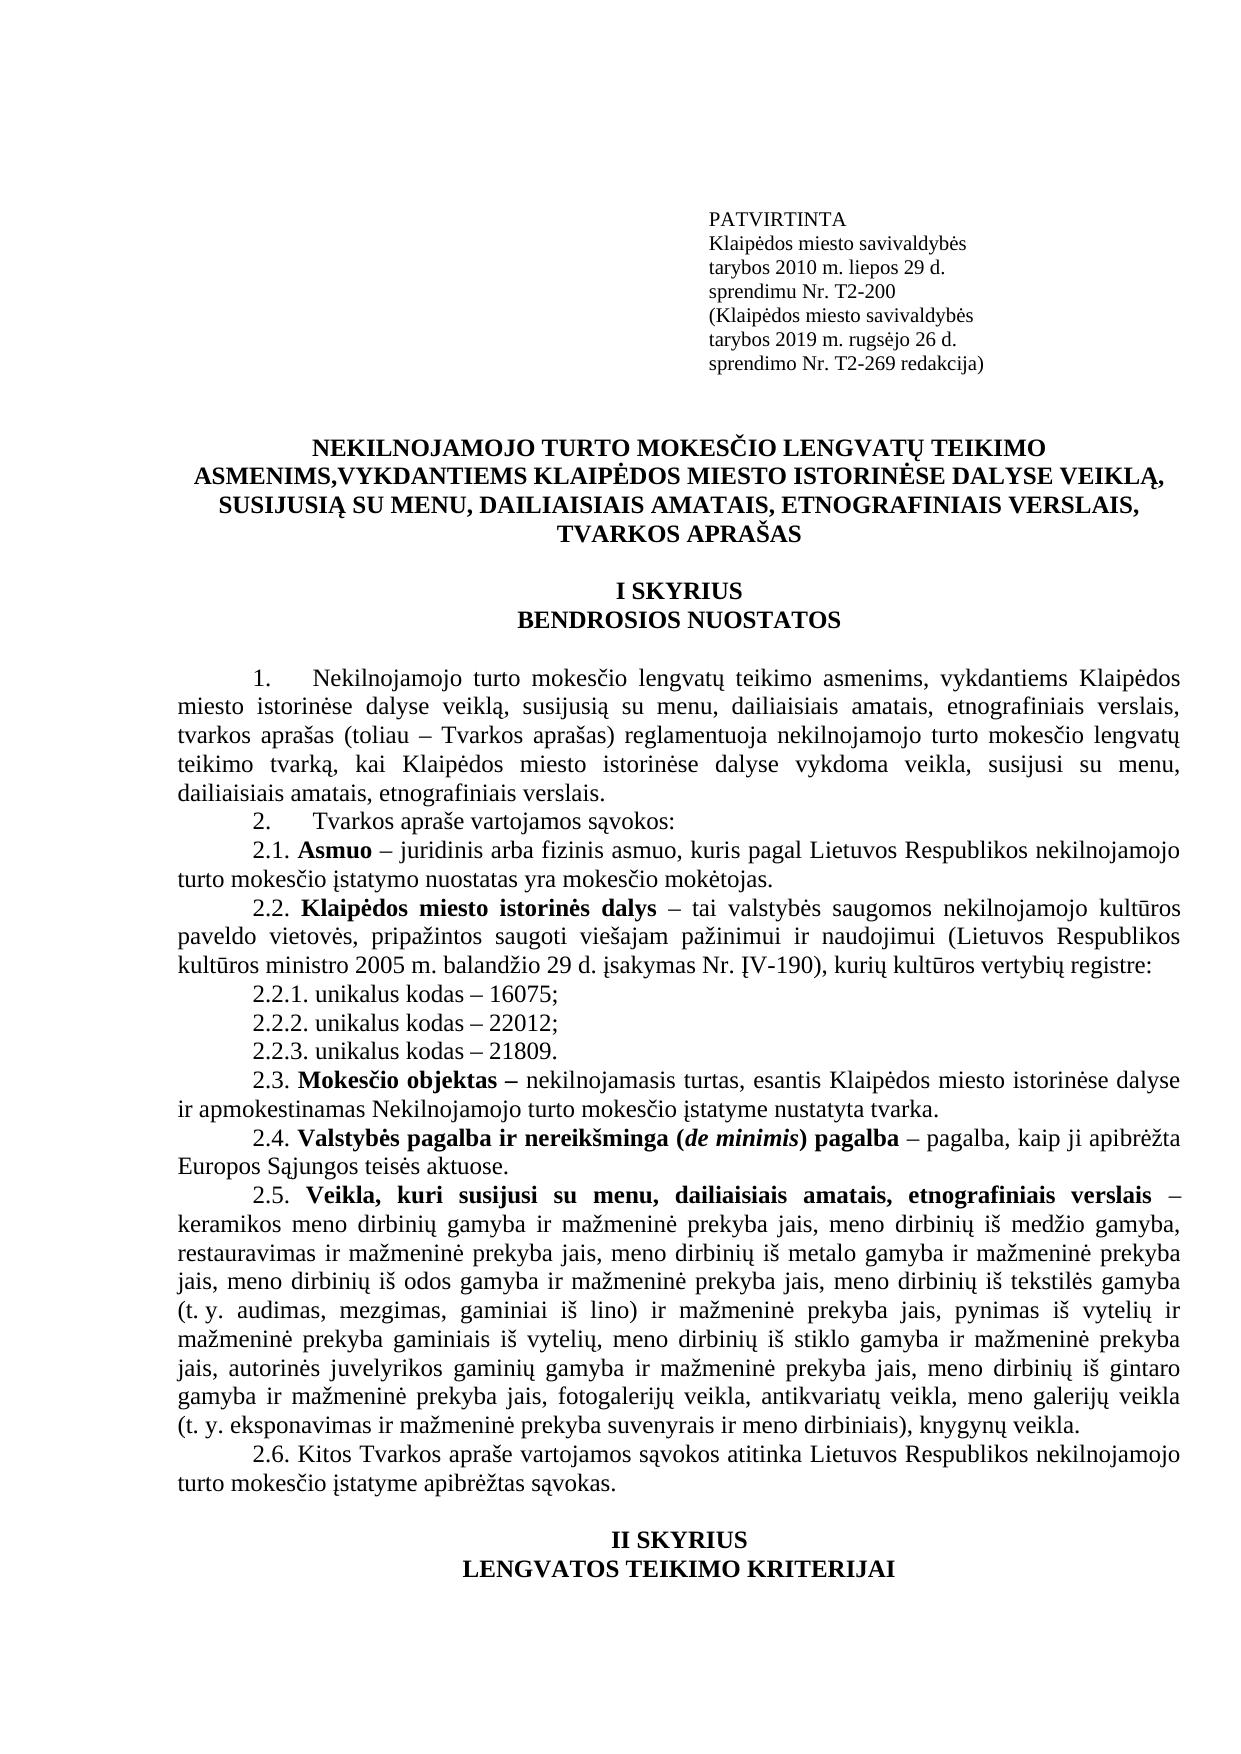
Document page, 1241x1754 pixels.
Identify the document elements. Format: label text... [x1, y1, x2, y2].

text 2.2.1. unikalus kodas – 16075; [177, 979, 1181, 1008]
text tarybos 2019 m. rugsėjo 26 d. [177, 327, 1181, 351]
text Klaipėdos miesto savivaldybės [177, 231, 1181, 255]
text 2.6. Kitos Tvarkos apraše vartojamos sąvokos atitinka Lietuvos Respublikos nekilnojamojo turto mokesčio įstatyme apibrėžtas sąvokas. [177, 1439, 1181, 1496]
text 2.1. Asmuo – juridinis arba fizinis asmuo, kuris pagal Lietuvos Respublikos nekilnojamojo turto mokesčio įstatymo nuostatas yra mokesčio mokėtojas. [177, 835, 1181, 893]
text II SKYRIUS [177, 1525, 1181, 1554]
text Bendrosios nuostatos [177, 605, 1181, 634]
text 2.2.2. unikalus kodas – 22012; [177, 1008, 1181, 1036]
text 2.4. Valstybės pagalba ir nereikšminga (de minimis) pagalba – pagalba, kaip ji apibrėžta Europos Sąjungos teisės aktuose. [177, 1123, 1181, 1180]
text 2.2. Klaipėdos miesto istorinės dalys – tai valstybės saugomos nekilnojamojo kultūros paveldo vietovės, pripažintos saugoti viešajam pažinimui ir naudojimui (Lietuvos Respublikos kultūros ministro 2005 m. balandžio 29 d. įsakymas Nr. ĮV-190), kurių kultūros vertybių registre: [177, 893, 1181, 979]
text sprendimo Nr. T2-269 redakcija) [177, 351, 1181, 375]
text 2.2.3. unikalus kodas – 21809. [177, 1036, 1181, 1065]
text I SKYRIUS [177, 576, 1181, 605]
text PATVIRTINTA [177, 207, 1181, 231]
text 2. Tvarkos apraše vartojamos sąvokos: [177, 806, 1181, 835]
text sprendimu Nr. T2-200 [177, 279, 1181, 303]
text 2.3. Mokesčio objektas – nekilnojamasis turtas, esantis Klaipėdos miesto istorinėse dalyse ir apmokestinamas Nekilnojamojo turto mokesčio įstatyme nustatyta tvarka. [177, 1065, 1181, 1123]
text Nekilnojamojo turto mokesčio lengvatų TEIKIMO ASMENIMS,VYKDANTIEMS Klaipėdos miesto ISTORINĖSE DALYSE VEIKLĄ, SUSIJUSIĄ SU MENU, DAILIAISIAIS AMATAIS, ETNOGRAFINIAIS VERSLAIS, TVARKOS APRAŠAS [177, 433, 1181, 548]
text tarybos 2010 m. liepos 29 d. [177, 255, 1181, 279]
text Lengvatos teikimo kriterijai [177, 1554, 1181, 1583]
text 1. Nekilnojamojo turto mokesčio lengvatų teikimo asmenims, vykdantiems Klaipėdos miesto istorinėse dalyse veiklą, susijusią su menu, dailiaisiais amatais, etnografiniais verslais, tvarkos aprašas (toliau – Tvarkos aprašas) reglamentuoja nekilnojamojo turto mokesčio lengvatų teikimo tvarką, kai Klaipėdos miesto istorinėse dalyse vykdoma veikla, susijusi su menu, dailiaisiais amatais, etnografiniais verslais. [177, 663, 1181, 806]
text 2.5. Veikla, kuri susijusi su menu, dailiaisiais amatais, etnografiniais verslais – keramikos meno dirbinių gamyba ir mažmeninė prekyba jais, meno dirbinių iš medžio gamyba, restauravimas ir mažmeninė prekyba jais, meno dirbinių iš metalo gamyba ir mažmeninė prekyba jais, meno dirbinių iš odos gamyba ir mažmeninė prekyba jais, meno dirbinių iš tekstilės gamyba (t. y. audimas, mezgimas, gaminiai iš lino) ir mažmeninė prekyba jais, pynimas iš vytelių ir mažmeninė prekyba gaminiais iš vytelių, meno dirbinių iš stiklo gamyba ir mažmeninė prekyba jais, autorinės juvelyrikos gaminių gamyba ir mažmeninė prekyba jais, meno dirbinių iš gintaro gamyba ir mažmeninė prekyba jais, fotogalerijų veikla, antikvariatų veikla, meno galerijų veikla (t. y. eksponavimas ir mažmeninė prekyba suvenyrais ir meno dirbiniais), knygynų veikla. [177, 1180, 1181, 1439]
text (Klaipėdos miesto savivaldybės [177, 303, 1181, 327]
